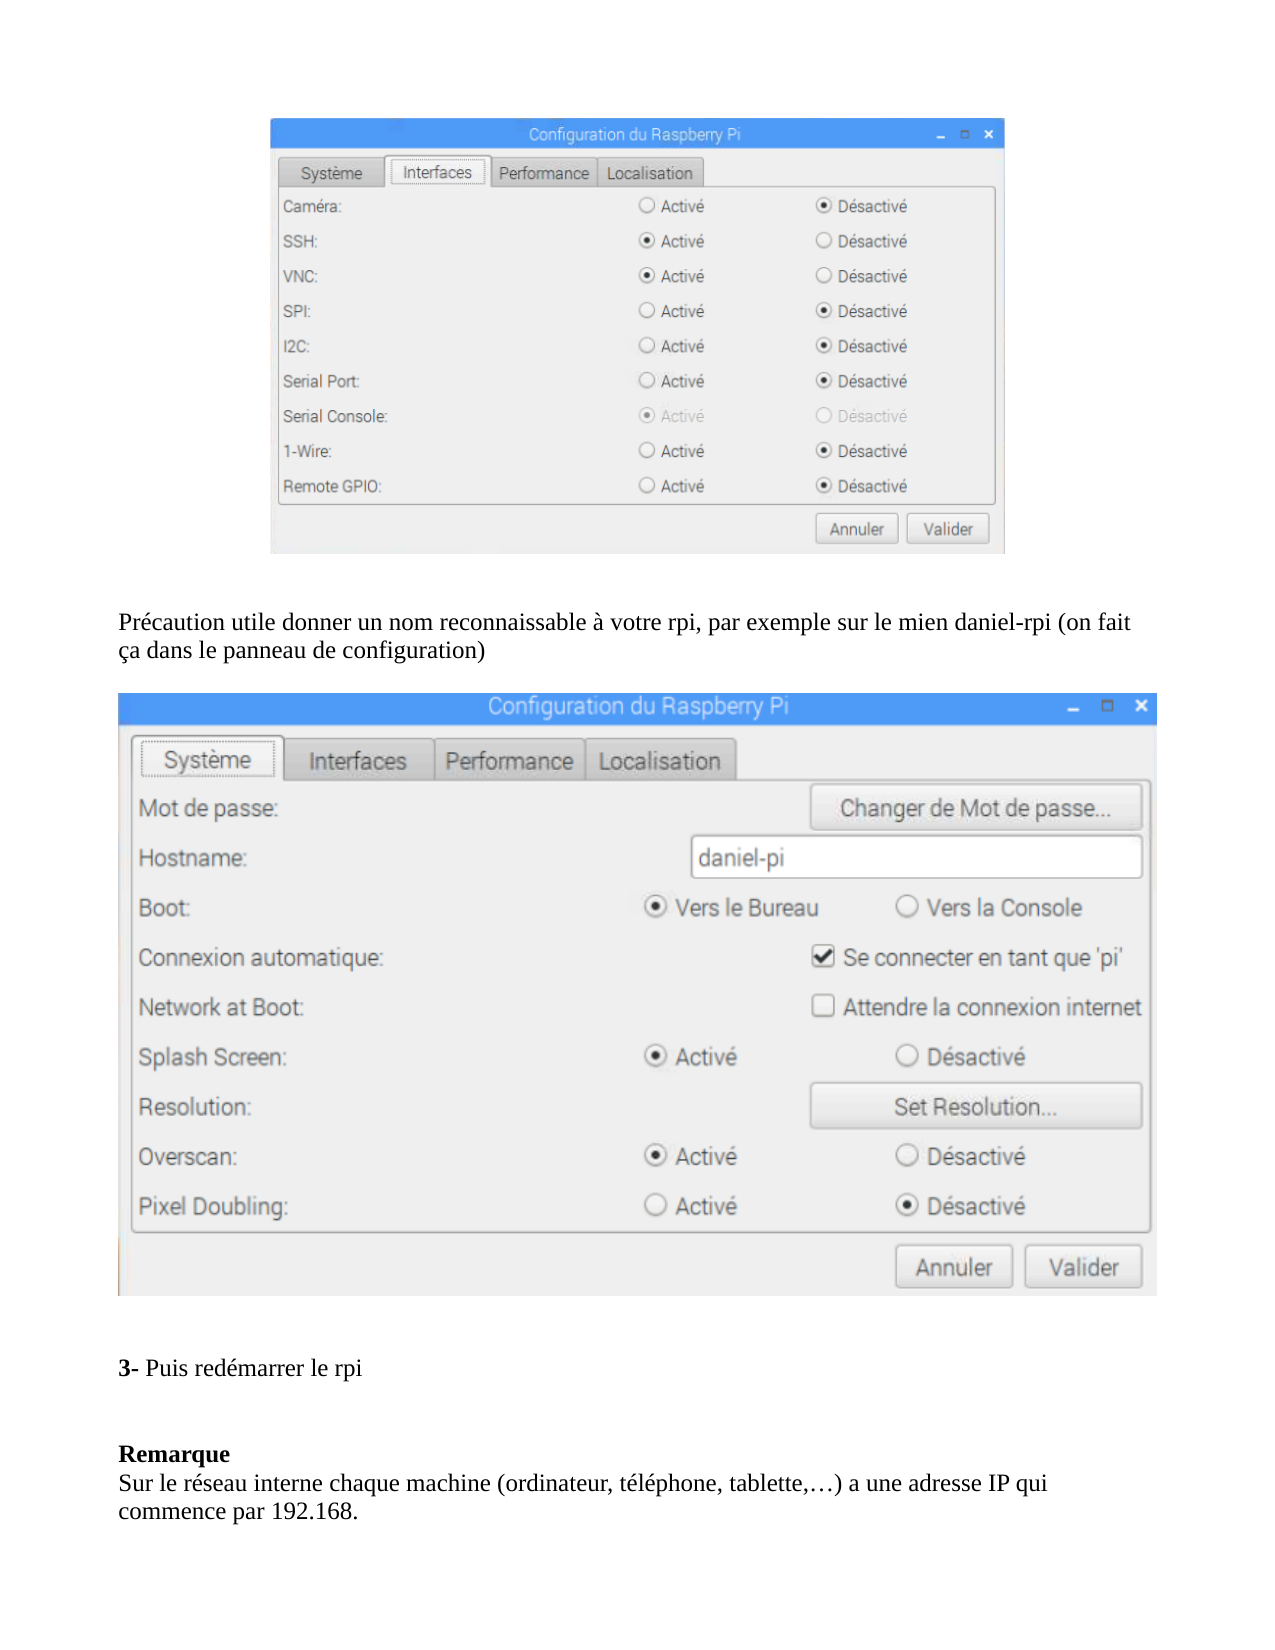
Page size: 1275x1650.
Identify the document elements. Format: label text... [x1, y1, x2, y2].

text Sur le réseau interne chaque machine (ordinateur, téléphone, tablette,…) a une adresse IP qui commence par 192.168. [118, 1468, 1157, 1525]
picture [118, 693, 1157, 1296]
picture [270, 118, 1005, 554]
text 3- Puis redémarrer le rpi [118, 1353, 1157, 1381]
text Remarque [118, 1439, 1157, 1468]
text Précaution utile donner un nom reconnaissable à votre rpi, par exemple sur le mien daniel-rpi (on fait ça dans le panneau de configuration) [118, 607, 1157, 664]
